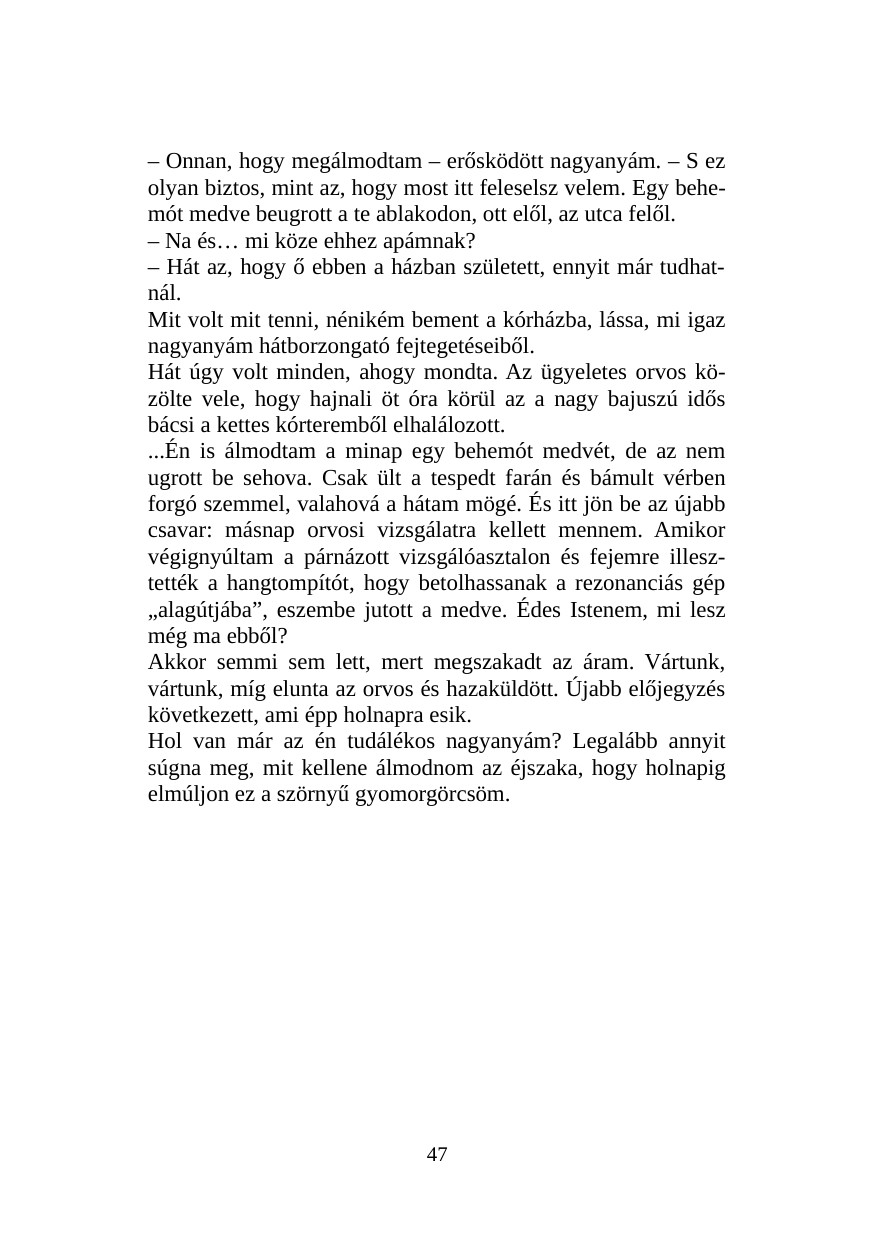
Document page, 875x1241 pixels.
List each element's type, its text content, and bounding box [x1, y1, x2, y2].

text – Hát az, hogy ő ebben a házban született, ennyit már tudhat-nál. [148, 253, 726, 306]
text ...Én is álmodtam a minap egy behemót medvét, de az nem ugrott be sehova. Csak ült a tespedt farán és bámult vérben forgó szemmel, valahová a hátam mögé. És itt jön be az újabb csavar: másnap orvosi vizsgálatra kellett mennem. Amikor végignyúltam a párnázott vizsgálóasztalon és fejemre illesz-tették a hangtompítót, hogy betolhassanak a rezonanciás gép „alagútjába”, eszembe jutott a medve. Édes Istenem, mi lesz még ma ebből? [148, 437, 726, 648]
text Akkor semmi sem lett, mert megszakadt az áram. Vártunk, vártunk, míg elunta az orvos és hazaküldött. Újabb előjegyzés következett, ami épp holnapra esik. [148, 648, 726, 727]
text Hol van már az én tudálékos nagyanyám? Legalább annyit súgna meg, mit kellene álmodnom az éjszaka, hogy holnapig elmúljon ez a szörnyű gyomorgörcsöm. [148, 727, 726, 806]
text – Na és… mi köze ehhez apámnak? [148, 227, 726, 253]
text Mit volt mit tenni, nénikém bement a kórházba, lássa, mi igaz nagyanyám hátborzongató fejtegetéseiből. [148, 306, 726, 358]
text – Onnan, hogy megálmodtam – erősködött nagyanyám. – S ez olyan biztos, mint az, hogy most itt feleselsz velem. Egy behe-mót medve beugrott a te ablakodon, ott elől, az utca felől. [148, 148, 726, 227]
text Hát úgy volt minden, ahogy mondta. Az ügyeletes orvos kö-zölte vele, hogy hajnali öt óra körül az a nagy bajuszú idős bácsi a kettes kórteremből elhalálozott. [148, 358, 726, 437]
